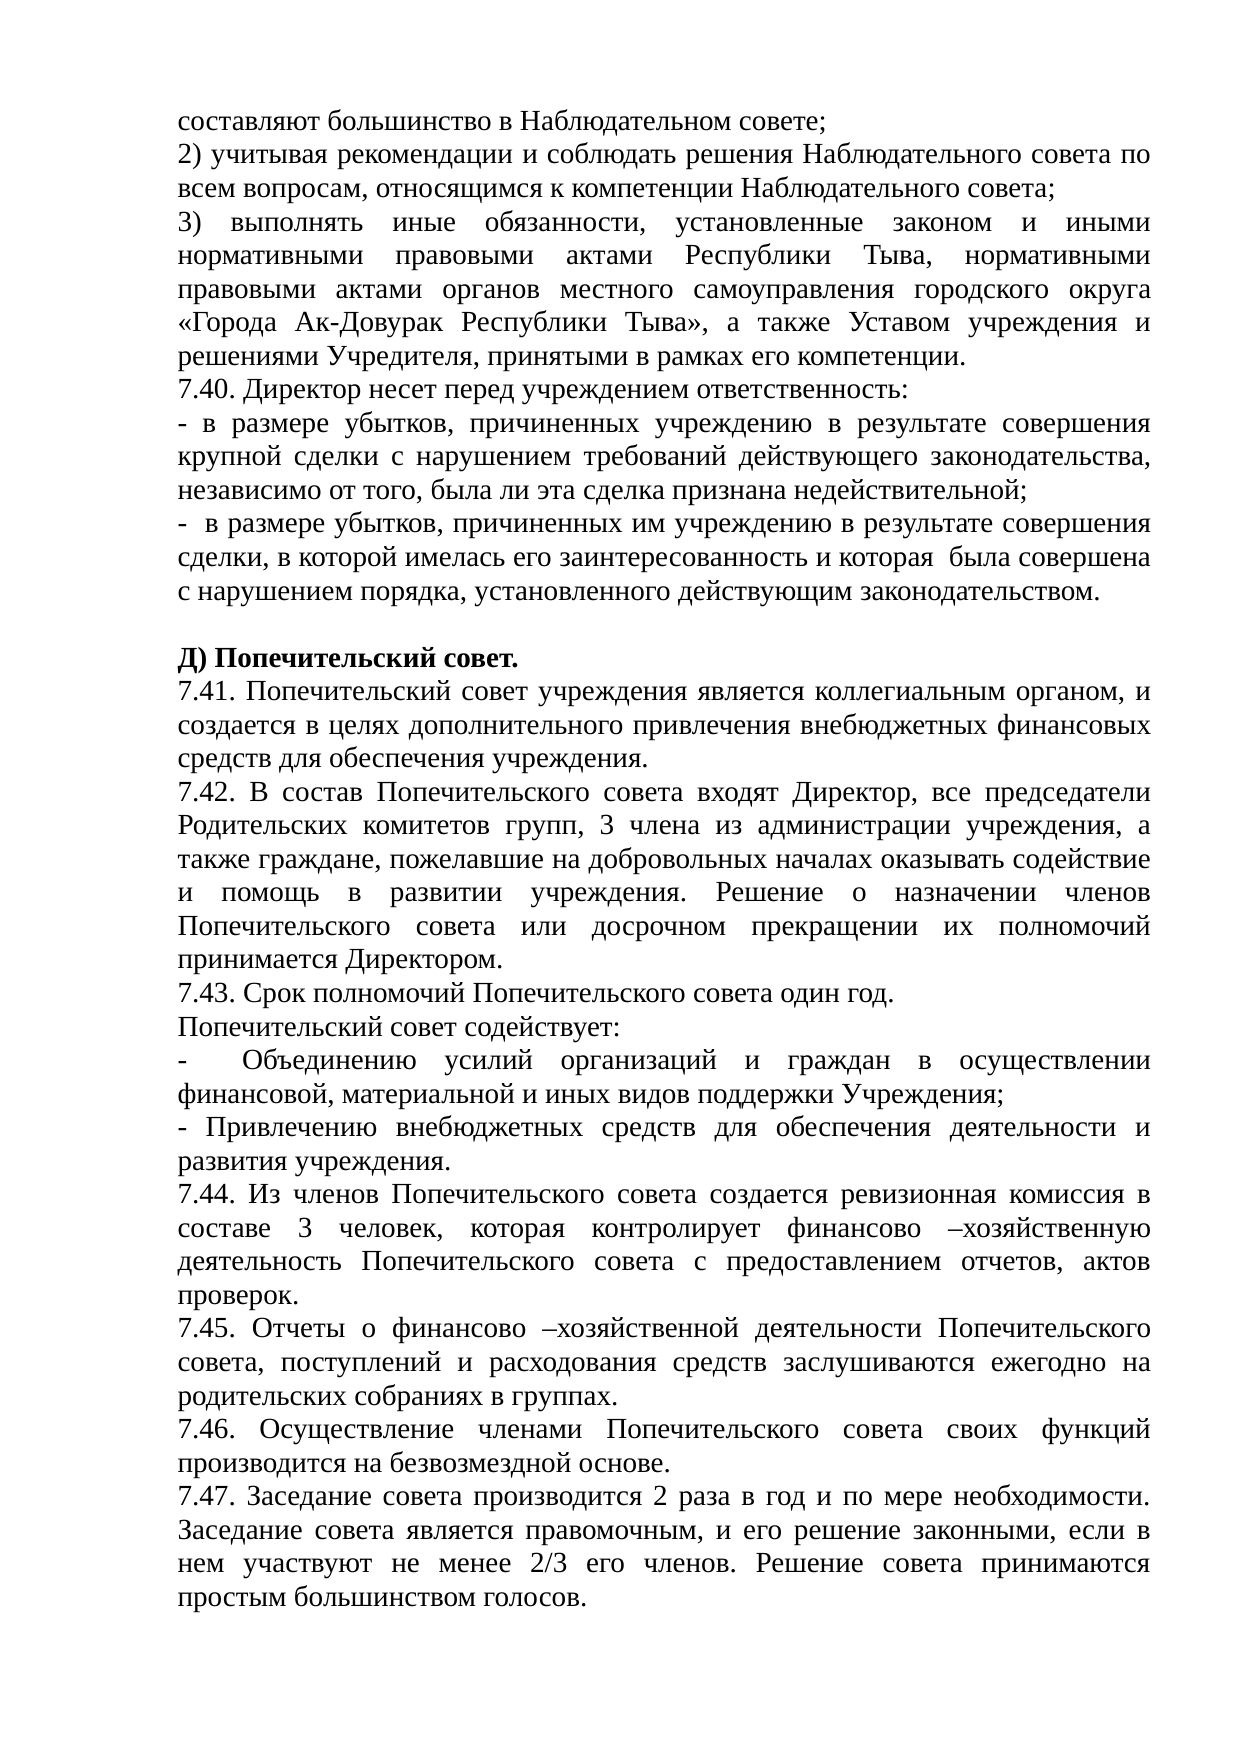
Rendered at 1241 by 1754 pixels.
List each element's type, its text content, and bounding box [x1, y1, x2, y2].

text 7.40. Директор несет перед учреждением ответственность: [177, 371, 1152, 405]
text 3) выполнять иные обязанности, установленные законом и иными нормативными правовыми актами Республики Тыва, нормативными правовыми актами органов местного самоуправления городского округа «Города Ак-Довурак Республики Тыва», а также Уставом учреждения и решениями Учредителя, принятыми в рамках его компетенции. [177, 204, 1152, 371]
text - в размере убытков, причиненных им учреждению в результате совершения сделки, в которой имелась его заинтересованность и которая была совершена с нарушением порядка, установленного действующим законодательством. [177, 506, 1152, 606]
text - в размере убытков, причиненных учреждению в результате совершения крупной сделки с нарушением требований действующего законодательства, независимо от того, была ли эта сделка признана недействительной; [177, 405, 1152, 506]
text 7.42. В состав Попечительского совета входят Директор, все председатели Родительских комитетов групп, 3 члена из администрации учреждения, а также граждане, пожелавшие на добровольных началах оказывать содействие и помощь в развитии учреждения. Решение о назначении членов Попечительского совета или досрочном прекращении их полномочий принимается Директором. [177, 774, 1152, 975]
text составляют большинство в Наблюдательном совете; [177, 103, 1152, 137]
text 7.44. Из членов Попечительского совета создается ревизионная комиссия в составе 3 человек, которая контролирует финансово –хозяйственную деятельность Попечительского совета с предоставлением отчетов, актов проверок. [177, 1176, 1152, 1311]
text 7.46. Осуществление членами Попечительского совета своих функций производится на безвозмездной основе. [177, 1411, 1152, 1478]
text Д) Попечительский совет. [177, 640, 1152, 673]
text - Объединению усилий организаций и граждан в осуществлении финансовой, материальной и иных видов поддержки Учреждения; [177, 1042, 1152, 1109]
text 7.41. Попечительский совет учреждения является коллегиальным органом, и создается в целях дополнительного привлечения внебюджетных финансовых средств для обеспечения учреждения. [177, 673, 1152, 774]
text 7.47. Заседание совета производится 2 раза в год и по мере необходимости. Заседание совета является правомочным, и его решение законными, если в нем участвуют не менее 2/3 его членов. Решение совета принимаются простым большинством голосов. [177, 1478, 1152, 1612]
text - Привлечению внебюджетных средств для обеспечения деятельности и развития учреждения. [177, 1109, 1152, 1176]
text 7.43. Срок полномочий Попечительского совета один год. [177, 975, 1152, 1009]
text 7.45. Отчеты о финансово –хозяйственной деятельности Попечительского совета, поступлений и расходования средств заслушиваются ежегодно на родительских собраниях в группах. [177, 1311, 1152, 1411]
text Попечительский совет содействует: [177, 1009, 1152, 1042]
text 2) учитывая рекомендации и соблюдать решения Наблюдательного совета по всем вопросам, относящимся к компетенции Наблюдательного совета; [177, 137, 1152, 204]
